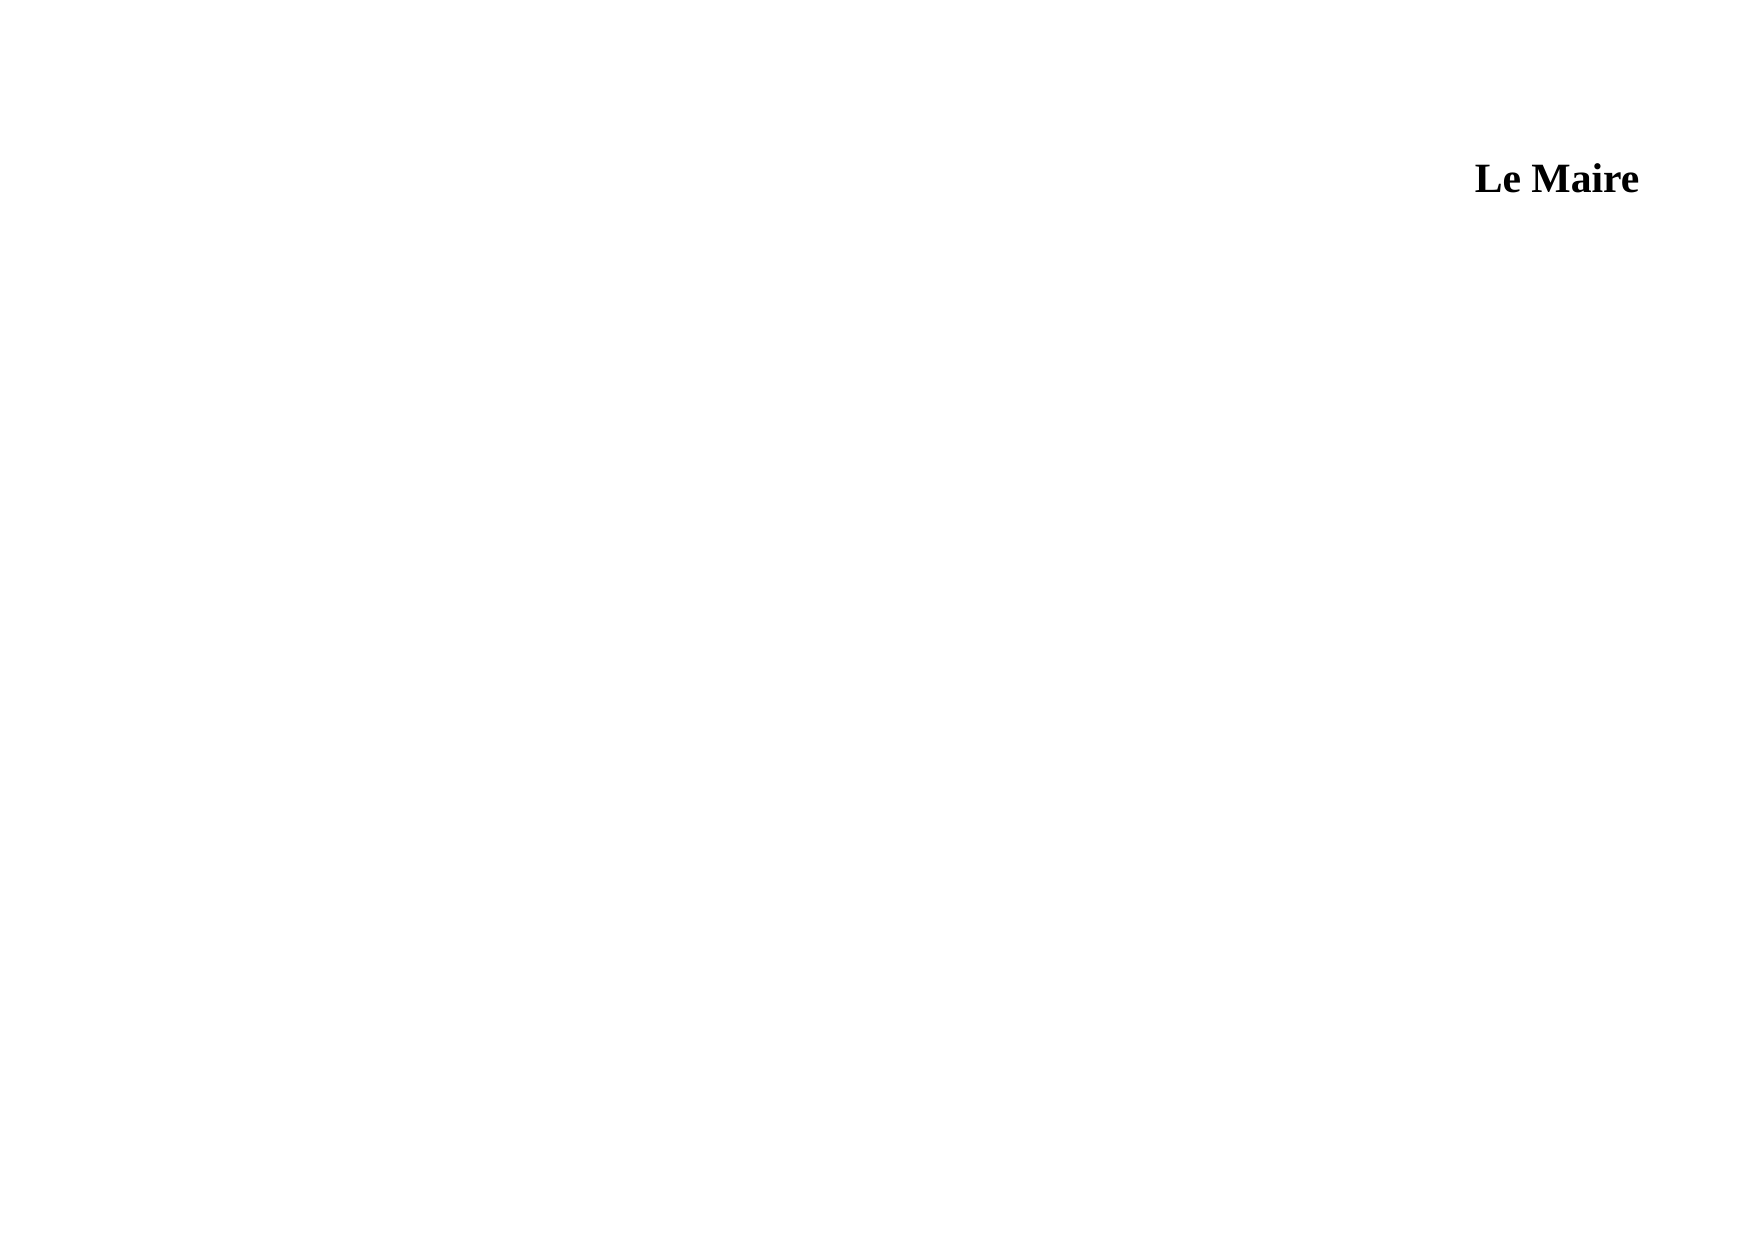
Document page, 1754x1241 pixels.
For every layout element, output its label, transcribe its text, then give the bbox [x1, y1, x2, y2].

text Le Maire [125, 154, 1649, 202]
